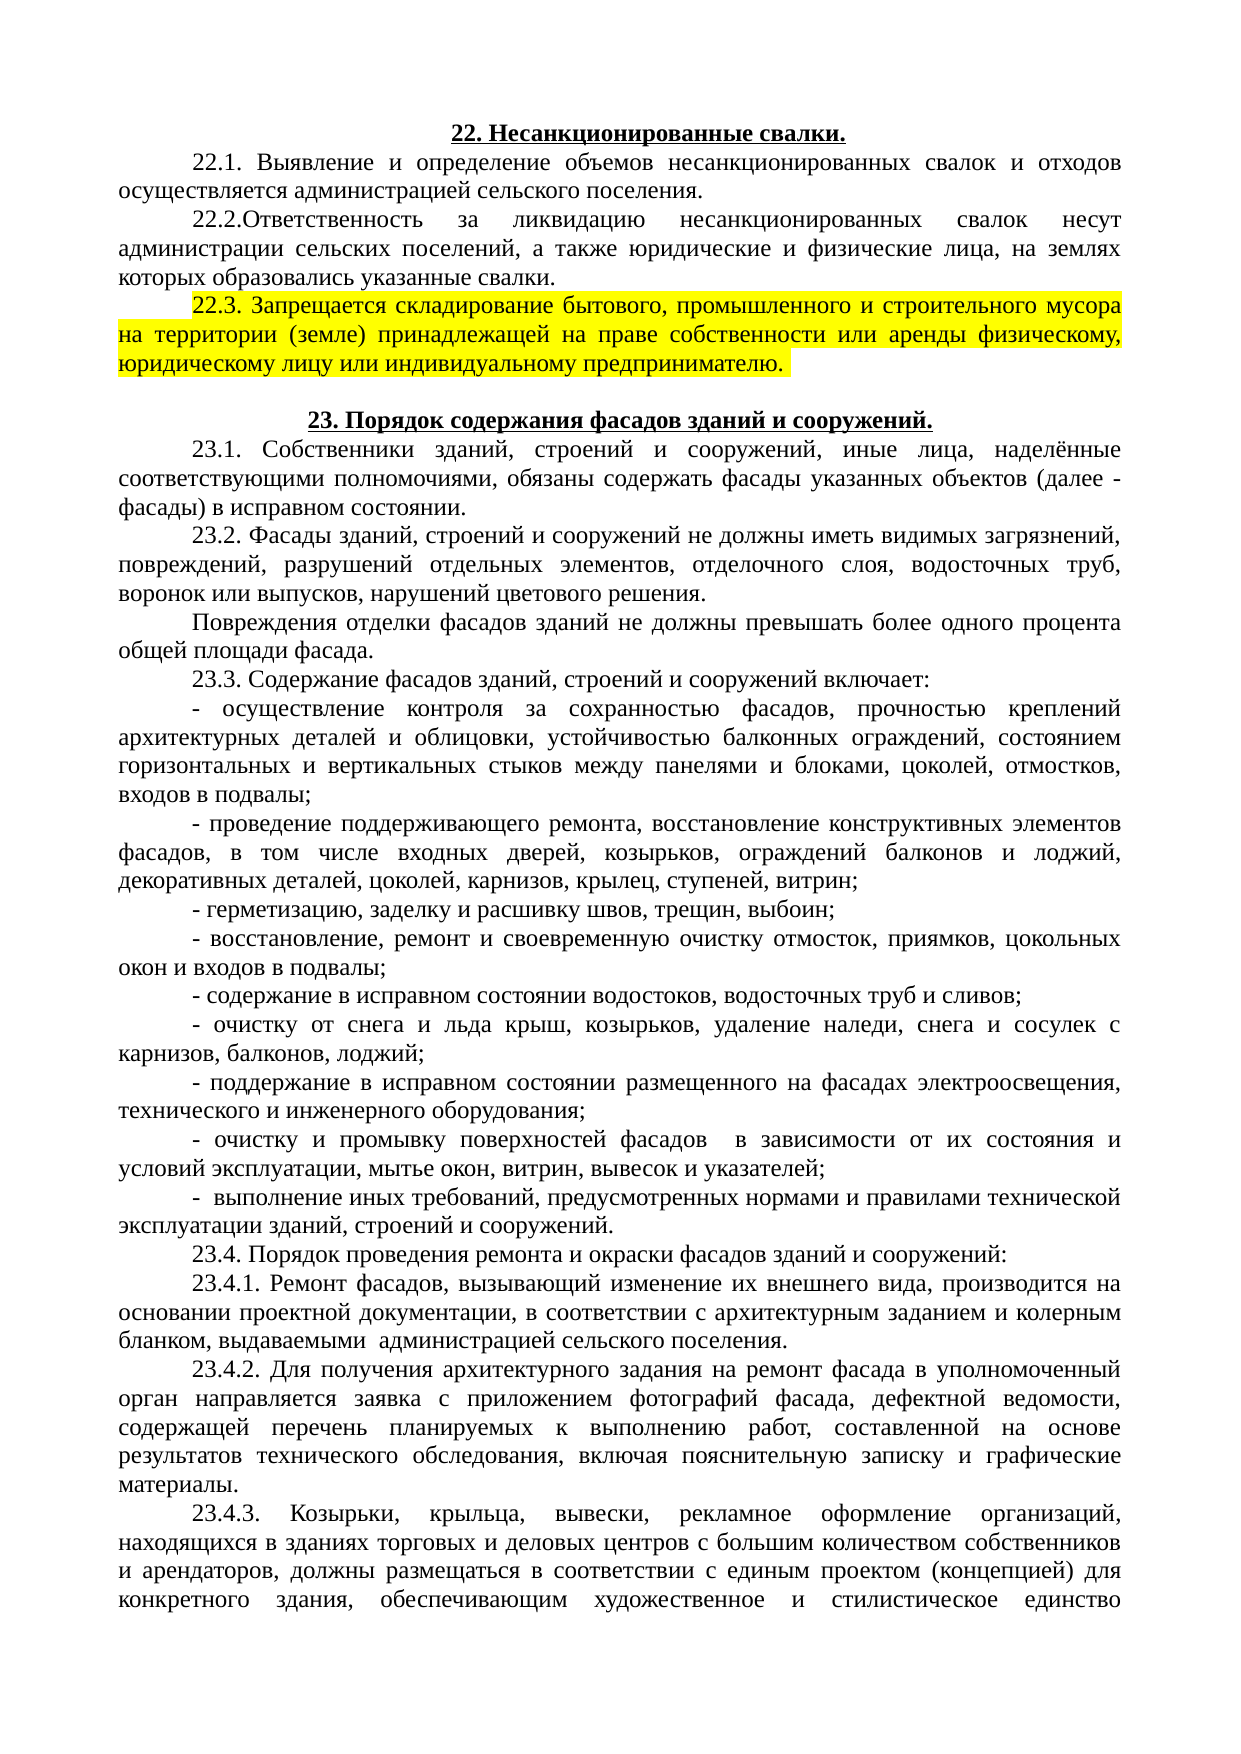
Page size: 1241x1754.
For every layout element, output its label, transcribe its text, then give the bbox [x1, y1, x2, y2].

text 23.4.2. Для получения архитектурного задания на ремонт фасада в уполномоченный орган направляется заявка с приложением фотографий фасада, дефектной ведомости, содержащей перечень планируемых к выполнению работ, составленной на основе результатов технического обследования, включая пояснительную записку и графические материалы. [118, 1354, 1122, 1498]
text - содержание в исправном состоянии водостоков, водосточных труб и сливов; [118, 981, 1122, 1009]
text 23.4. Порядок проведения ремонта и окраски фасадов зданий и сооружений: [118, 1239, 1122, 1268]
text - очистку от снега и льда крыш, козырьков, удаление наледи, снега и сосулек с карнизов, балконов, лоджий; [118, 1009, 1122, 1067]
text - герметизацию, заделку и расшивку швов, трещин, выбоин; [118, 894, 1122, 923]
text 22.3. Запрещается складирование бытового, промышленного и строительного мусора на территории (земле) принадлежащей на праве собственности или аренды физическому, юридическому лицу или индивидуальному предпринимателю. [118, 291, 1122, 377]
text 22.1. Выявление и определение объемов несанкционированных свалок и отходов осуществляется администрацией сельского поселения. [118, 147, 1122, 204]
text 23.4.1. Ремонт фасадов, вызывающий изменение их внешнего вида, производится на основании проектной документации, в соответствии с архитектурным заданием и колерным бланком, выдаваемыми администрацией сельского поселения. [118, 1268, 1122, 1354]
text - выполнение иных требований, предусмотренных нормами и правилами технической эксплуатации зданий, строений и сооружений. [118, 1182, 1122, 1239]
text - поддержание в исправном состоянии размещенного на фасадах электроосвещения, технического и инженерного оборудования; [118, 1067, 1122, 1124]
text 23.1. Собственники зданий, строений и сооружений, иные лица, наделённые соответствующими полномочиями, обязаны содержать фасады указанных объектов (далее - фасады) в исправном состоянии. [118, 434, 1122, 521]
text 23.3. Содержание фасадов зданий, строений и сооружений включает: [118, 664, 1122, 693]
text - восстановление, ремонт и своевременную очистку отмосток, приямков, цокольных окон и входов в подвалы; [118, 923, 1122, 981]
text - очистку и промывку поверхностей фасадов в зависимости от их состояния и условий эксплуатации, мытье окон, витрин, вывесок и указателей; [118, 1124, 1122, 1182]
text Повреждения отделки фасадов зданий не должны превышать более одного процента общей площади фасада. [118, 607, 1122, 664]
text 23. Порядок содержания фасадов зданий и сооружений. [118, 406, 1122, 434]
text 23.4.3. Козырьки, крыльца, вывески, рекламное оформление организаций, находящихся в зданиях торговых и деловых центров с большим количеством собственников и арендаторов, должны размещаться в соответствии с единым проектом (концепцией) для конкретного здания, обеспечивающим художественное и стилистическое единство [118, 1498, 1122, 1613]
text - осуществление контроля за сохранностью фасадов, прочностью креплений архитектурных деталей и облицовки, устойчивостью балконных ограждений, состоянием горизонтальных и вертикальных стыков между панелями и блоками, цоколей, отмостков, входов в подвалы; [118, 693, 1122, 808]
text 22. Несанкционированные свалки. [118, 118, 1122, 147]
text - проведение поддерживающего ремонта, восстановление конструктивных элементов фасадов, в том числе входных дверей, козырьков, ограждений балконов и лоджий, декоративных деталей, цоколей, карнизов, крылец, ступеней, витрин; [118, 808, 1122, 894]
text 23.2. Фасады зданий, строений и сооружений не должны иметь видимых загрязнений, повреждений, разрушений отдельных элементов, отделочного слоя, водосточных труб, воронок или выпусков, нарушений цветового решения. [118, 521, 1122, 607]
text 22.2.Ответственность за ликвидацию несанкционированных свалок несут администрации сельских поселений, а также юридические и физические лица, на землях которых образовались указанные свалки. [118, 204, 1122, 291]
